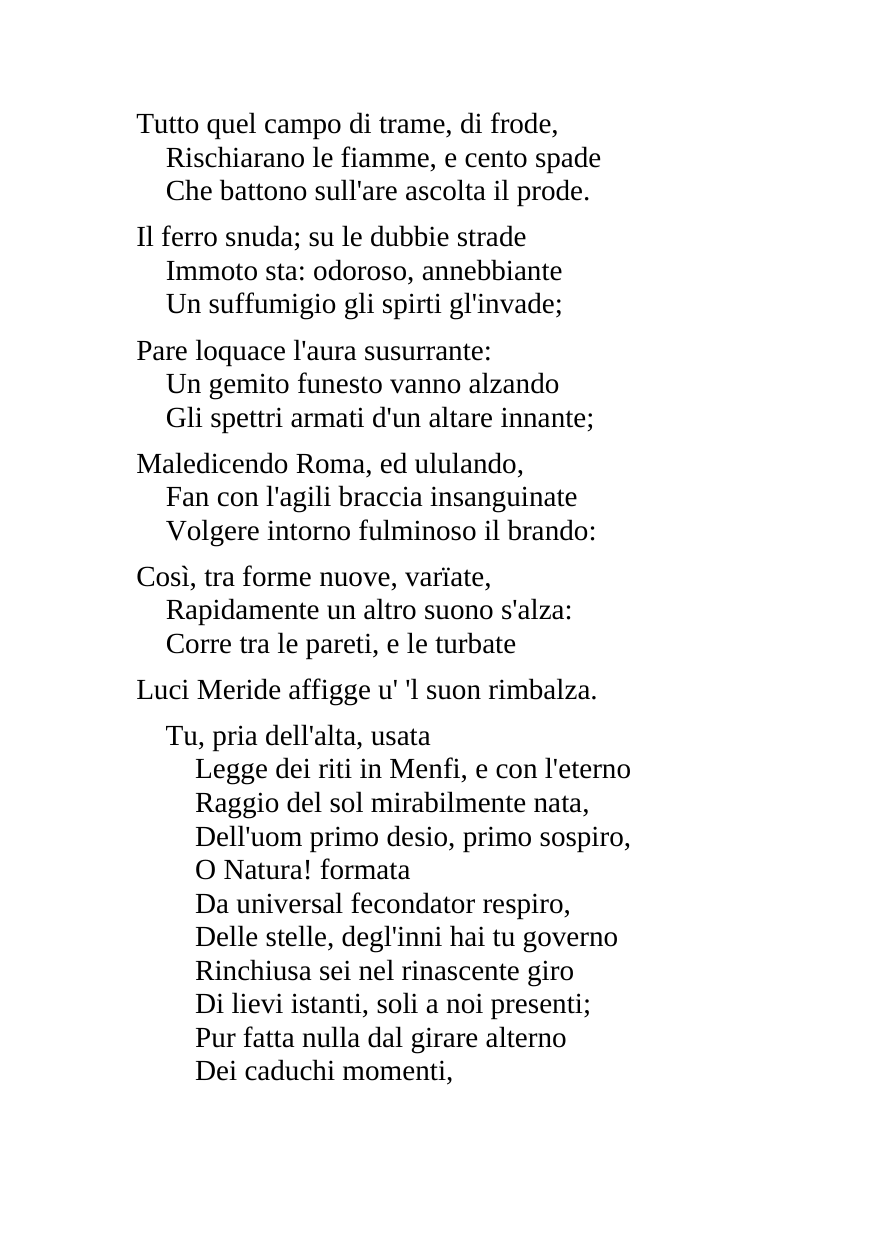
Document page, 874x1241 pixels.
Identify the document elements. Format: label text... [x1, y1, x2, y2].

text Maledicendo Roma, ed ululando, Fan con l'agili braccia insanguinate Volgere intorno fulminoso il brando: [136, 446, 768, 546]
text Tutto quel campo di trame, di frode, Rischiarano le fiamme, e cento spade Che battono sull'are ascolta il prode. [136, 106, 768, 207]
text Il ferro snuda; su le dubbie strade Immoto sta: odoroso, annebbiante Un suffumigio gli spirti gl'invade; [136, 219, 768, 320]
text Luci Meride affigge u' 'l suon rimbalza. [136, 672, 768, 706]
text Tu, pria dell'alta, usata Legge dei riti in Menfi, e con l'eterno Raggio del sol mirabilmente nata, Dell'uom primo desio, primo sospiro, O Natura! formata Da universal fecondator respiro, Delle stelle, degl'inni hai tu governo Rinchiusa sei nel rinascente giro Di lievi istanti, soli a noi presenti; Pur fatta nulla dal girare alterno Dei caduchi momenti, [165, 718, 768, 1087]
text Così, tra forme nuove, varïate, Rapidamente un altro suono s'alza: Corre tra le pareti, e le turbate [136, 559, 768, 659]
text Pare loquace l'aura susurrante: Un gemito funesto vanno alzando Gli spettri armati d'un altare innante; [136, 333, 768, 433]
